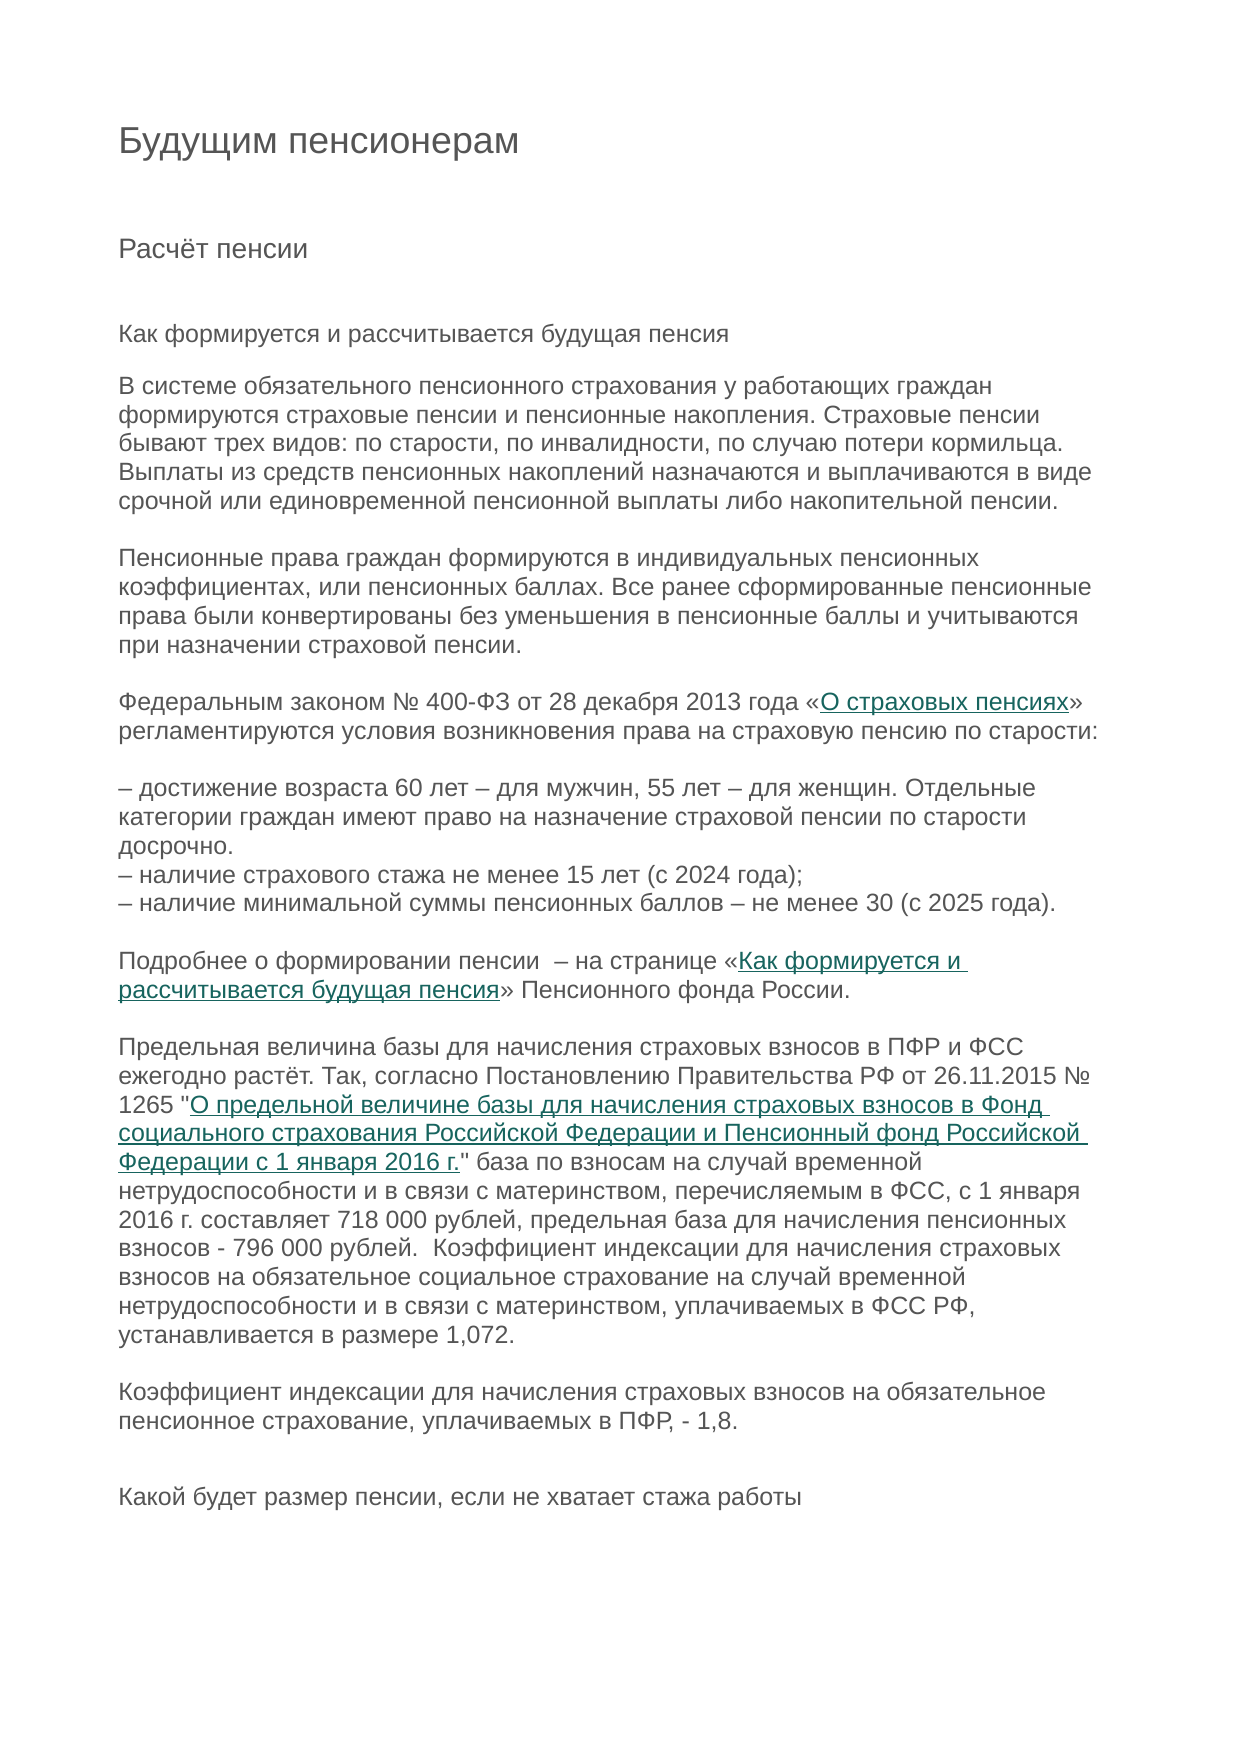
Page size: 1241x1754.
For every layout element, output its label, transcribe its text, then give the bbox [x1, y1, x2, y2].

subtitle Какой будет размер пенсии, если не хватает стажа работы [118, 1481, 1122, 1510]
subtitle В системе обязательного пенсионного страхования у работающих граждан формируются страховые пенсии и пенсионные накопления. Страховые пенсии бывают трех видов: по старости, по инвалидности, по случаю потери кормильца. Выплаты из средств пенсионных накоплений назначаются и выплачиваются в виде срочной или единовременной пенсионной выплаты либо накопительной пенсии. Пенсионные права граждан формируются в индивидуальных пенсионных коэффициентах, или пенсионных баллах. Все ранее сформированные пенсионные права были конвертированы без уменьшения в пенсионные баллы и учитываются при назначении страховой пенсии. Федеральным законом № 400-ФЗ от 28 декабря 2013 года «О страховых пенсиях» регламентируются условия возникновения права на страховую пенсию по старости: – достижение возраста 60 лет – для мужчин, 55 лет – для женщин. Отдельные категории граждан имеют право на назначение страховой пенсии по старости досрочно. – наличие страхового стажа не менее 15 лет (с 2024 года); – наличие минимальной суммы пенсионных баллов – не менее 30 (с 2025 года). Подробнее о формировании пенсии – на странице «Как формируется и рассчитывается будущая пенсия» Пенсионного фонда России. Предельная величина базы для начисления страховых взносов в ПФР и ФСС ежегодно растёт. Так, согласно Постановлению Правительства РФ от 26.11.2015 № 1265 "О предельной величине базы для начисления страховых взносов в Фонд социального страхования Российской Федерации и Пенсионный фонд Российской Федерации с 1 января 2016 г." база по взносам на случай временной нетрудоспособности и в связи с материнством, перечисляемым в ФСС, с 1 января 2016 г. составляет 718 000 рублей, предельная база для начисления пенсионных взносов - 796 000 рублей. Коэффициент индексации для начисления страховых взносов на обязательное социальное страхование на случай временной нетрудоспособности и в связи с материнством, уплачиваемых в ФСС РФ, устанавливается в размере 1,072. Коэффициент индексации для начисления страховых взносов на обязательное пенсионное страхование, уплачиваемых в ПФР, - 1,8. [118, 371, 1122, 1434]
subtitle Как формируется и рассчитывается будущая пенсия [118, 319, 1122, 347]
subtitle Расчёт пенсии [118, 232, 1122, 264]
subtitle Будущим пенсионерам [118, 118, 1122, 161]
